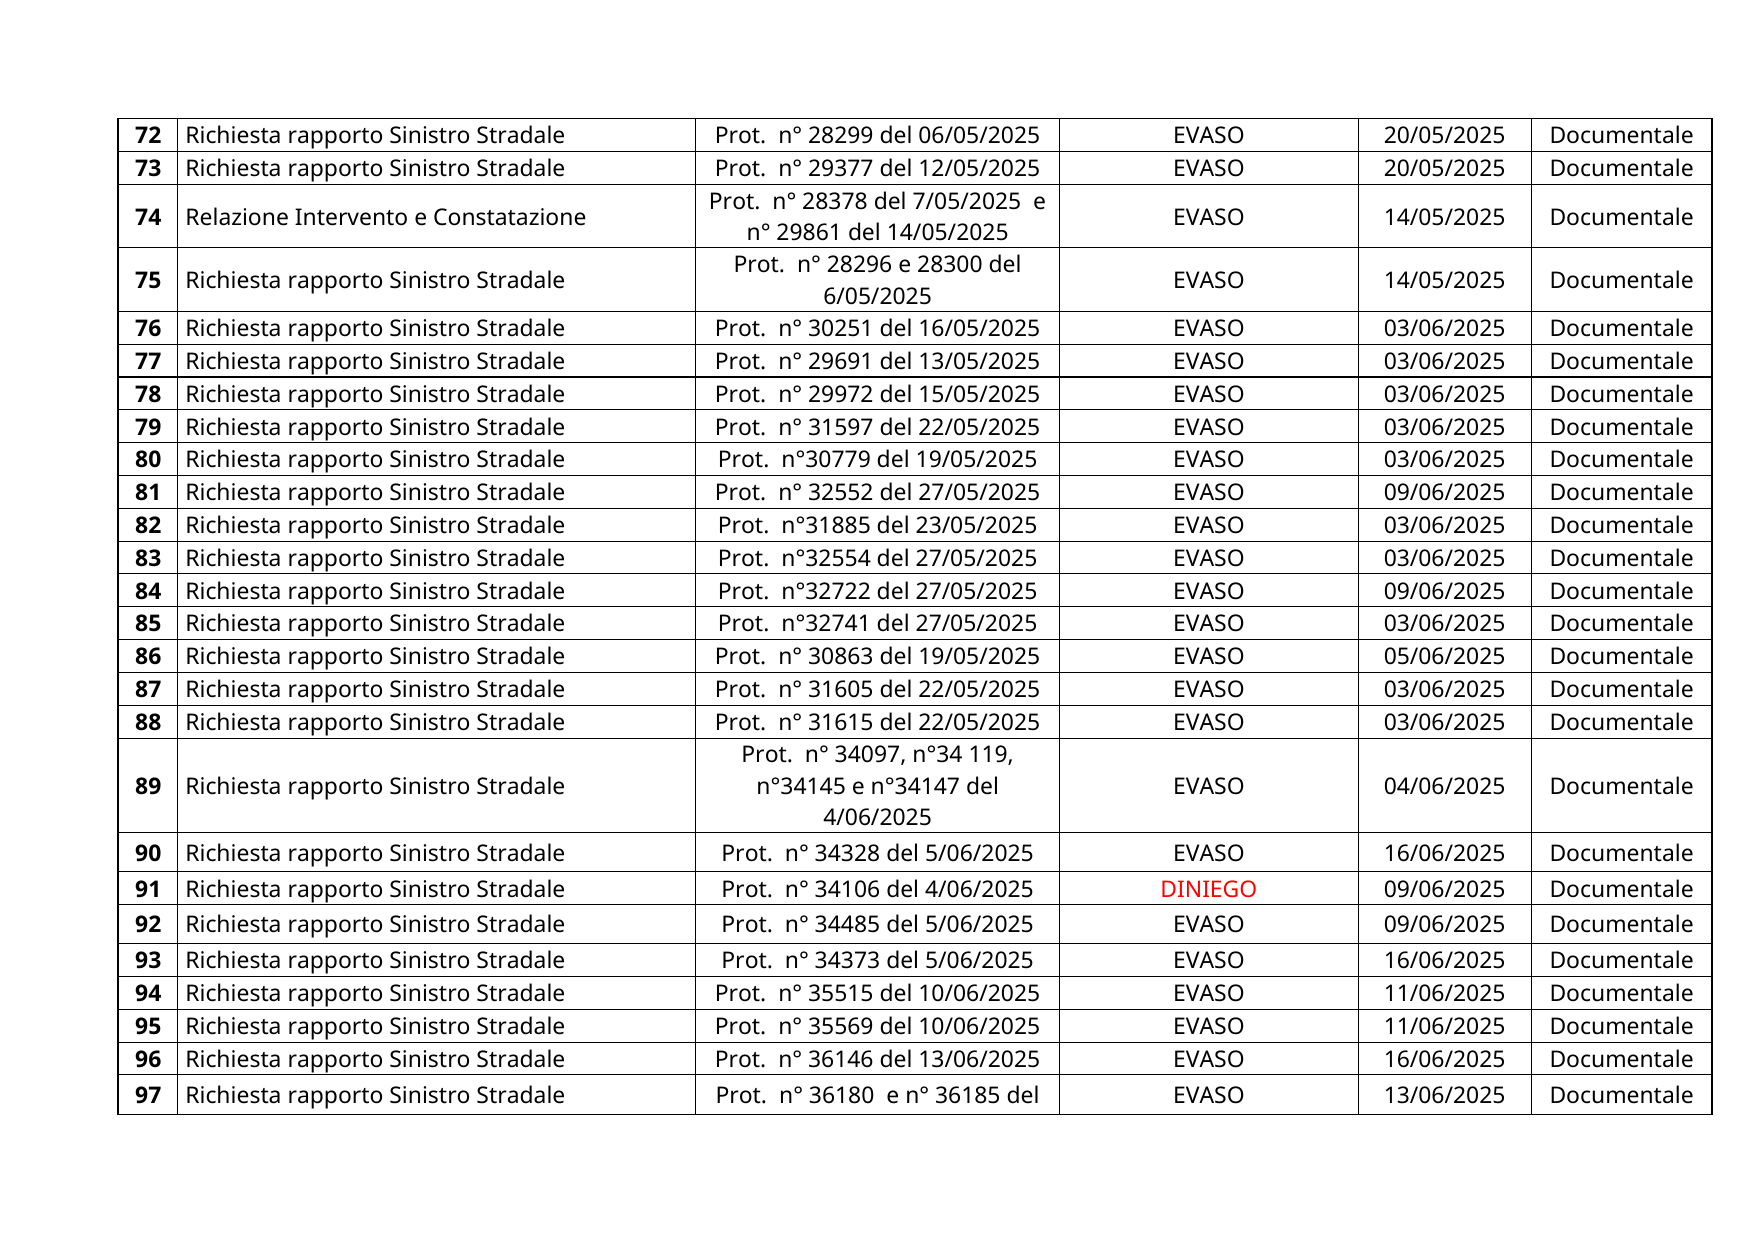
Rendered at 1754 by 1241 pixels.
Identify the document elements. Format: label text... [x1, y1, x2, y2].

table_cell EVASO [1060, 673, 1358, 704]
table_cell Richiesta rapporto Sinistro Stradale [178, 509, 695, 541]
table_cell Prot. n° 28296 e 28300 del 6/05/2025 [696, 248, 1059, 311]
table_cell EVASO [1060, 542, 1358, 573]
table_cell Richiesta rapporto Sinistro Stradale [178, 119, 695, 151]
table_cell EVASO [1060, 607, 1358, 639]
table_cell 03/06/2025 [1359, 312, 1531, 344]
table_cell Prot. n°30779 del 19/05/2025 [696, 443, 1059, 475]
table_cell 84 [119, 574, 177, 606]
table_cell EVASO [1060, 833, 1358, 871]
table_cell EVASO [1060, 312, 1358, 344]
table_cell Richiesta rapporto Sinistro Stradale [178, 1010, 695, 1042]
table_cell 16/06/2025 [1359, 833, 1531, 871]
table_cell 14/05/2025 [1359, 248, 1531, 311]
table_cell Richiesta rapporto Sinistro Stradale [178, 905, 695, 943]
table_cell 87 [119, 673, 177, 704]
table_cell EVASO [1060, 1075, 1358, 1113]
table_cell Prot. n°32554 del 27/05/2025 [696, 542, 1059, 573]
table_cell EVASO [1060, 378, 1358, 409]
table_cell Richiesta rapporto Sinistro Stradale [178, 607, 695, 639]
table_cell Prot. n° 34106 del 4/06/2025 [696, 872, 1059, 904]
table_cell Documentale [1532, 673, 1711, 704]
table_cell Prot. n° 35515 del 10/06/2025 [696, 977, 1059, 1009]
table_cell EVASO [1060, 345, 1358, 376]
table_cell Documentale [1532, 977, 1711, 1009]
table_cell Prot. n° 34328 del 5/06/2025 [696, 833, 1059, 871]
table_cell 96 [119, 1043, 177, 1074]
table_cell Richiesta rapporto Sinistro Stradale [178, 739, 695, 832]
table_cell Richiesta rapporto Sinistro Stradale [178, 706, 695, 737]
table_cell Richiesta rapporto Sinistro Stradale [178, 345, 695, 376]
table_cell EVASO [1060, 152, 1358, 184]
table_cell EVASO [1060, 640, 1358, 672]
table_cell 05/06/2025 [1359, 640, 1531, 672]
table_cell Richiesta rapporto Sinistro Stradale [178, 542, 695, 573]
table_cell 78 [119, 378, 177, 409]
table_cell 16/06/2025 [1359, 1043, 1531, 1074]
table_cell 75 [119, 248, 177, 311]
table_cell Prot. n° 31615 del 22/05/2025 [696, 706, 1059, 737]
table_cell Prot. n°31885 del 23/05/2025 [696, 509, 1059, 541]
table_cell Richiesta rapporto Sinistro Stradale [178, 443, 695, 475]
table_cell Richiesta rapporto Sinistro Stradale [178, 312, 695, 344]
table_cell Richiesta rapporto Sinistro Stradale [178, 574, 695, 606]
table_cell 94 [119, 977, 177, 1009]
table_cell 09/06/2025 [1359, 574, 1531, 606]
table_cell Documentale [1532, 574, 1711, 606]
table_cell Relazione Intervento e Constatazione [178, 185, 695, 247]
table_cell 95 [119, 1010, 177, 1042]
table_cell Documentale [1532, 345, 1711, 376]
table_cell Prot. n° 28299 del 06/05/2025 [696, 119, 1059, 151]
table_cell Documentale [1532, 872, 1711, 904]
table_cell Richiesta rapporto Sinistro Stradale [178, 152, 695, 184]
table_cell Documentale [1532, 640, 1711, 672]
table_cell Documentale [1532, 509, 1711, 541]
table_cell 92 [119, 905, 177, 943]
table_cell Richiesta rapporto Sinistro Stradale [178, 476, 695, 508]
table_cell 03/06/2025 [1359, 706, 1531, 737]
table_cell EVASO [1060, 185, 1358, 247]
table_cell Prot. n° 36180 e n° 36185 del [696, 1075, 1059, 1113]
table_cell Richiesta rapporto Sinistro Stradale [178, 872, 695, 904]
table_cell 80 [119, 443, 177, 475]
table_cell 03/06/2025 [1359, 607, 1531, 639]
table_cell 89 [119, 739, 177, 832]
table_cell 97 [119, 1075, 177, 1113]
table_cell EVASO [1060, 905, 1358, 943]
table_cell 03/06/2025 [1359, 378, 1531, 409]
table_cell 03/06/2025 [1359, 345, 1531, 376]
table_cell Documentale [1532, 378, 1711, 409]
table_cell 09/06/2025 [1359, 872, 1531, 904]
table_cell EVASO [1060, 119, 1358, 151]
table_cell EVASO [1060, 944, 1358, 976]
table_cell Documentale [1532, 706, 1711, 737]
table_cell Documentale [1532, 905, 1711, 943]
table_cell 88 [119, 706, 177, 737]
table_cell Richiesta rapporto Sinistro Stradale [178, 673, 695, 704]
table_cell Documentale [1532, 119, 1711, 151]
table_cell EVASO [1060, 1010, 1358, 1042]
table_cell Documentale [1532, 476, 1711, 508]
table_cell Documentale [1532, 739, 1711, 832]
table_cell Documentale [1532, 152, 1711, 184]
table_cell DINIEGO [1060, 872, 1358, 904]
table_cell EVASO [1060, 410, 1358, 442]
table_cell Richiesta rapporto Sinistro Stradale [178, 1043, 695, 1074]
table_cell Documentale [1532, 1043, 1711, 1074]
table_cell 14/05/2025 [1359, 185, 1531, 247]
table_cell Documentale [1532, 944, 1711, 976]
table_cell Prot. n° 29972 del 15/05/2025 [696, 378, 1059, 409]
table_cell Prot. n° 29691 del 13/05/2025 [696, 345, 1059, 376]
table_cell 93 [119, 944, 177, 976]
table_cell 09/06/2025 [1359, 476, 1531, 508]
table_cell Prot. n° 34097, n°34 119, n°34145 e n°34147 del 4/06/2025 [696, 739, 1059, 832]
table_cell Documentale [1532, 1075, 1711, 1113]
table_cell 03/06/2025 [1359, 509, 1531, 541]
table_cell Prot. n° 31597 del 22/05/2025 [696, 410, 1059, 442]
table_cell Prot. n° 34373 del 5/06/2025 [696, 944, 1059, 976]
table_cell Richiesta rapporto Sinistro Stradale [178, 977, 695, 1009]
table_cell Prot. n°32741 del 27/05/2025 [696, 607, 1059, 639]
table_cell 11/06/2025 [1359, 1010, 1531, 1042]
table_cell Documentale [1532, 542, 1711, 573]
table_cell Richiesta rapporto Sinistro Stradale [178, 1075, 695, 1113]
table_cell EVASO [1060, 476, 1358, 508]
table_cell 74 [119, 185, 177, 247]
table_cell EVASO [1060, 977, 1358, 1009]
table_cell Documentale [1532, 607, 1711, 639]
table_cell Prot. n° 30251 del 16/05/2025 [696, 312, 1059, 344]
table_cell EVASO [1060, 248, 1358, 311]
table_cell 11/06/2025 [1359, 977, 1531, 1009]
table_cell Documentale [1532, 312, 1711, 344]
table_cell Richiesta rapporto Sinistro Stradale [178, 410, 695, 442]
table_cell 03/06/2025 [1359, 443, 1531, 475]
table_cell 16/06/2025 [1359, 944, 1531, 976]
table_cell 90 [119, 833, 177, 871]
table_cell Prot. n° 31605 del 22/05/2025 [696, 673, 1059, 704]
table_cell 81 [119, 476, 177, 508]
table_cell EVASO [1060, 739, 1358, 832]
table_cell Richiesta rapporto Sinistro Stradale [178, 378, 695, 409]
table_cell EVASO [1060, 1043, 1358, 1074]
table_cell EVASO [1060, 706, 1358, 737]
table_cell Richiesta rapporto Sinistro Stradale [178, 833, 695, 871]
table_cell 73 [119, 152, 177, 184]
table_cell 76 [119, 312, 177, 344]
table_cell Prot. n° 32552 del 27/05/2025 [696, 476, 1059, 508]
table_cell 85 [119, 607, 177, 639]
table_cell Documentale [1532, 410, 1711, 442]
table_cell EVASO [1060, 574, 1358, 606]
table_cell 13/06/2025 [1359, 1075, 1531, 1113]
table_cell 82 [119, 509, 177, 541]
table_cell 77 [119, 345, 177, 376]
table_cell Richiesta rapporto Sinistro Stradale [178, 944, 695, 976]
table_cell Documentale [1532, 248, 1711, 311]
table_cell 03/06/2025 [1359, 542, 1531, 573]
table_cell 20/05/2025 [1359, 152, 1531, 184]
table_cell Prot. n° 34485 del 5/06/2025 [696, 905, 1059, 943]
table_cell 72 [119, 119, 177, 151]
table_cell 04/06/2025 [1359, 739, 1531, 832]
table_cell 03/06/2025 [1359, 673, 1531, 704]
table_cell 83 [119, 542, 177, 573]
table_cell Documentale [1532, 443, 1711, 475]
table_cell Richiesta rapporto Sinistro Stradale [178, 248, 695, 311]
table_cell Richiesta rapporto Sinistro Stradale [178, 640, 695, 672]
table_cell Prot. n° 28378 del 7/05/2025 e n° 29861 del 14/05/2025 [696, 185, 1059, 247]
table_cell Prot. n° 29377 del 12/05/2025 [696, 152, 1059, 184]
table_cell EVASO [1060, 509, 1358, 541]
table_cell 79 [119, 410, 177, 442]
table_cell 09/06/2025 [1359, 905, 1531, 943]
table_cell Documentale [1532, 833, 1711, 871]
table_cell 86 [119, 640, 177, 672]
table_cell Documentale [1532, 1010, 1711, 1042]
table_cell 20/05/2025 [1359, 119, 1531, 151]
table_cell 91 [119, 872, 177, 904]
table_cell 03/06/2025 [1359, 410, 1531, 442]
table_cell Prot. n° 35569 del 10/06/2025 [696, 1010, 1059, 1042]
table_cell Prot. n°32722 del 27/05/2025 [696, 574, 1059, 606]
table_cell Prot. n° 30863 del 19/05/2025 [696, 640, 1059, 672]
table_cell Documentale [1532, 185, 1711, 247]
table_cell Prot. n° 36146 del 13/06/2025 [696, 1043, 1059, 1074]
table_cell EVASO [1060, 443, 1358, 475]
